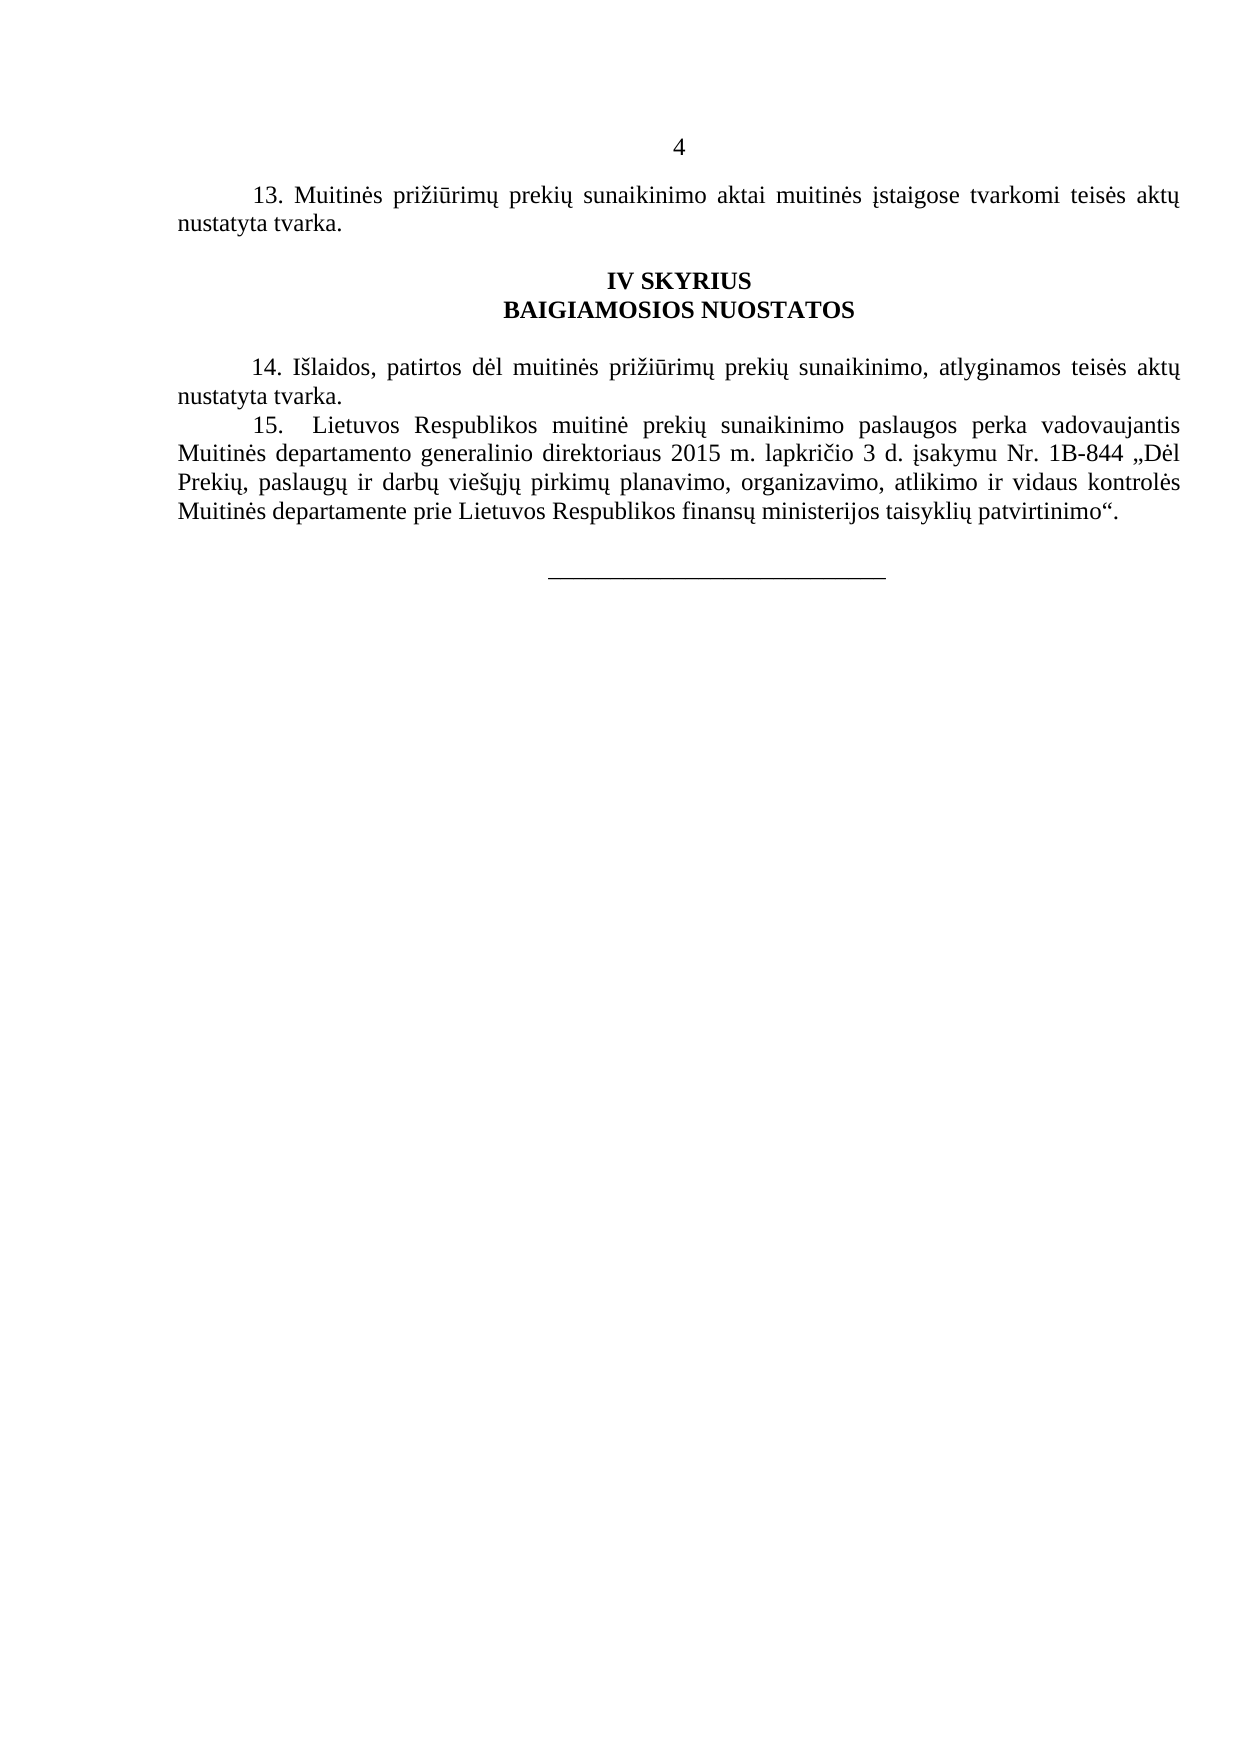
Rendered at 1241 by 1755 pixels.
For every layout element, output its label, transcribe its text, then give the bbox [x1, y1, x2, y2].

text 14. Išlaidos, patirtos dėl muitinės prižiūrimų prekių sunaikinimo, atlyginamos teisės aktų nustatyta tvarka. [177, 352, 1181, 410]
text BAIGIAMOSIOS NUOSTATOS [177, 295, 1181, 323]
text IV SKYRIUS [177, 266, 1181, 295]
text 15. Lietuvos Respublikos muitinė prekių sunaikinimo paslaugos perka vadovaujantis Muitinės departamento generalinio direktoriaus 2015 m. lapkričio 3 d. įsakymu Nr. 1B-844 „Dėl Prekių, paslaugų ir darbų viešųjų pirkimų planavimo, organizavimo, atlikimo ir vidaus kontrolės Muitinės departamente prie Lietuvos Respublikos finansų ministerijos taisyklių patvirtinimo“. [177, 410, 1181, 525]
text ___________________________ [177, 553, 1181, 582]
text 13. Muitinės prižiūrimų prekių sunaikinimo aktai muitinės įstaigose tvarkomi teisės aktų nustatyta tvarka. [177, 180, 1181, 237]
